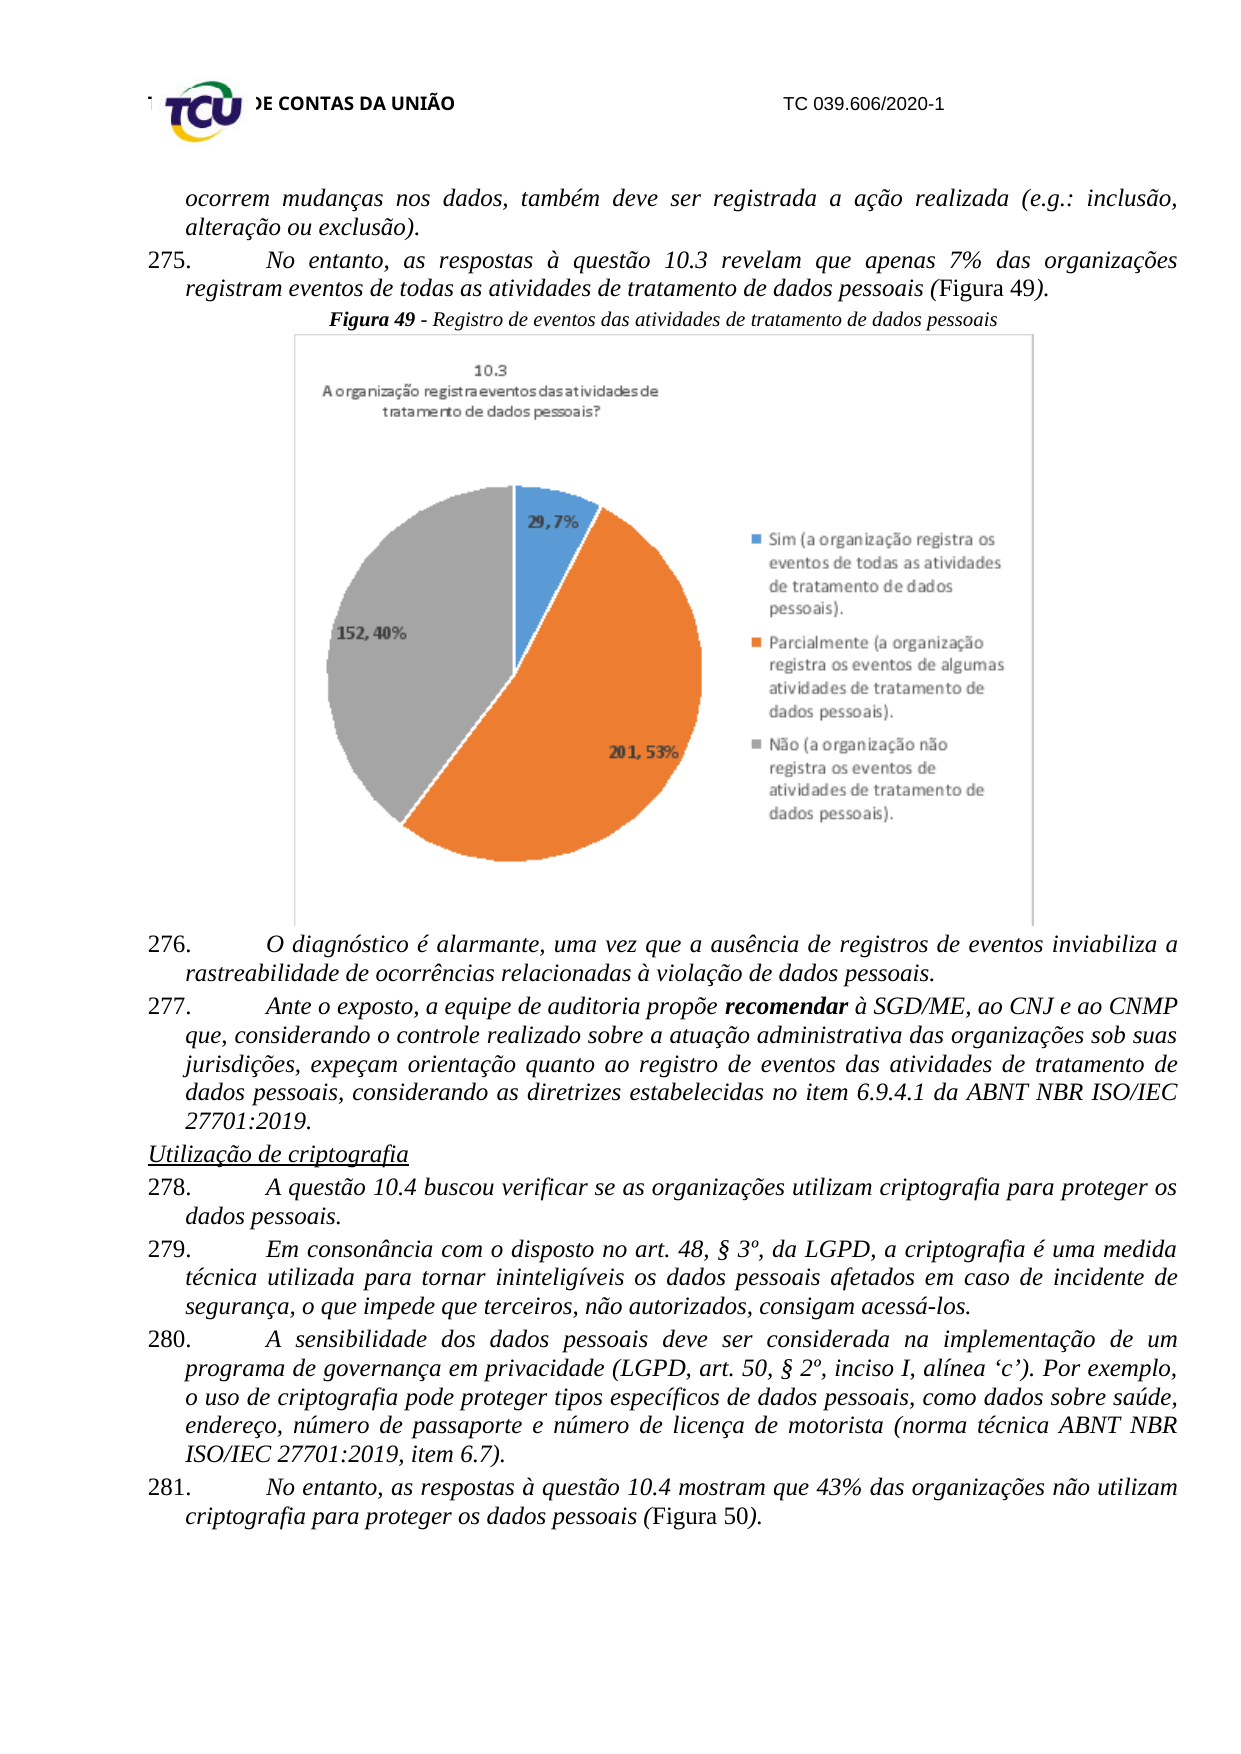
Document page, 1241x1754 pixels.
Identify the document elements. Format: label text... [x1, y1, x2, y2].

subtitle Utilização de criptografia [148, 1139, 1181, 1168]
list No entanto, as respostas à questão 10.4 mostram que 43% das organizações não utilizam criptografia para proteger os dados pessoais (Figura 50). [148, 1472, 1181, 1529]
list A questão 10.4 buscou verificar se as organizações utilizam criptografia para proteger os dados pessoais. [148, 1172, 1181, 1229]
list A sensibilidade dos dados pessoais deve ser considerada na implementação de um programa de governança em privacidade (LGPD, art. 50, § 2º, inciso I, alínea ‘c’). Por exemplo, o uso de criptografia pode proteger tipos específicos de dados pessoais, como dados sobre saúde, endereço, número de passaporte e número de licença de motorista (norma técnica ABNT NBR ISO/IEC 27701:2019, item 6.7). [148, 1324, 1181, 1468]
list Em consonância com o disposto no art. 48, § 3º, da LGPD, a criptografia é uma medida técnica utilizada para tornar ininteligíveis os dados pessoais afetados em caso de incidente de segurança, o que impede que terceiros, não autorizados, consigam acessá-los. [148, 1234, 1181, 1320]
list Ante o exposto, a equipe de auditoria propõe recomendar à SGD/ME, ao CNJ e ao CNMP que, considerando o controle realizado sobre a atuação administrativa das organizações sob suas jurisdições, expeçam orientação quanto ao registro de eventos das atividades de tratamento de dados pessoais, considerando as diretrizes estabelecidas no item 6.9.4.1 da ABNT NBR ISO/IEC 27701:2019. [148, 991, 1181, 1135]
text Figura 49 - Registro de eventos das atividades de tratamento de dados pessoais [148, 306, 1181, 331]
list ocorrem mudanças nos dados, também deve ser registrada a ação realizada (e.g.: inclusão, alteração ou exclusão). [148, 183, 1181, 241]
list No entanto, as respostas à questão 10.3 revelam que apenas 7% das organizações registram eventos de todas as atividades de tratamento de dados pessoais (Figura 49). [148, 245, 1181, 302]
list O diagnóstico é alarmante, uma vez que a ausência de registros de eventos inviabiliza a rastreabilidade de ocorrências relacionadas à violação de dados pessoais. [148, 929, 1181, 987]
